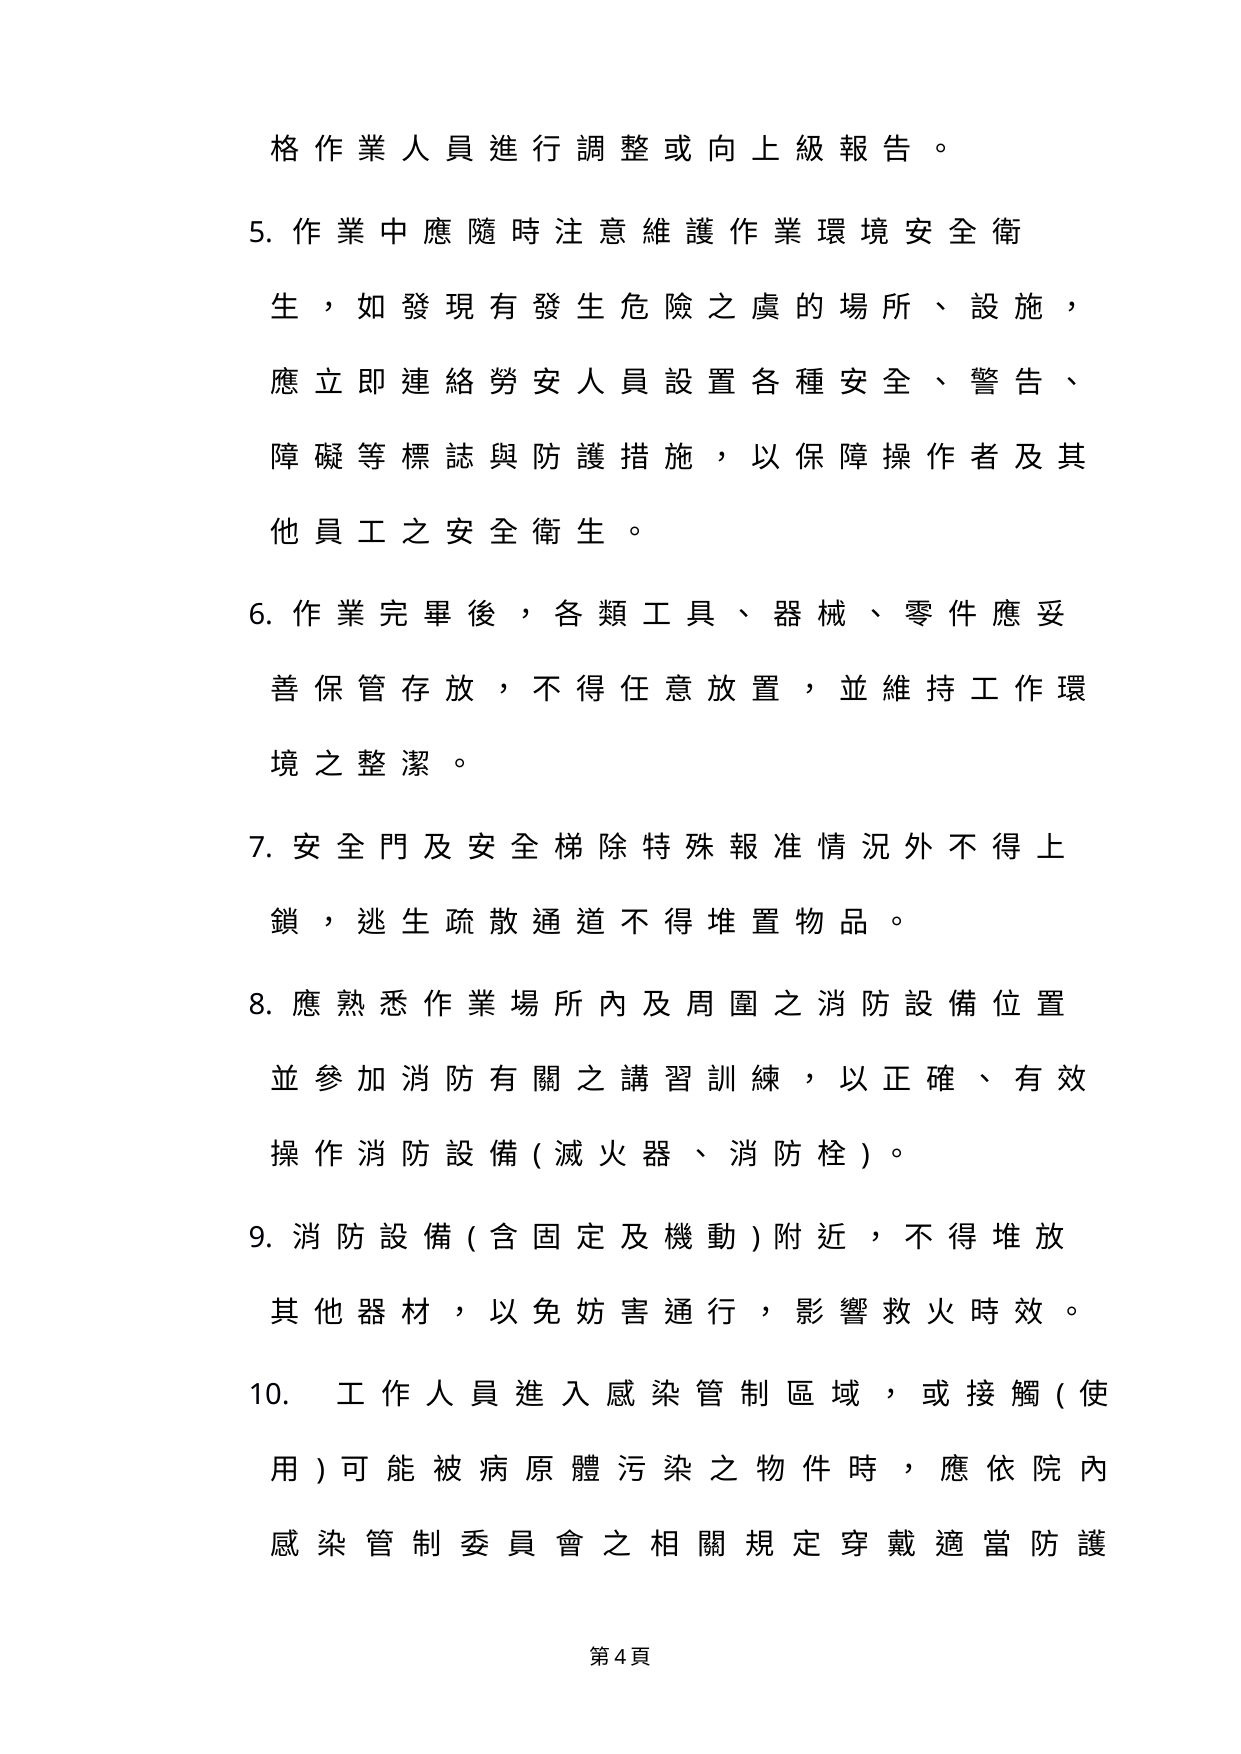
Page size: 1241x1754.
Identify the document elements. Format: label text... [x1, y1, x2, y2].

table_cell [84, 96, 216, 1573]
table_cell 意外事故防範辦法： 工作應依規定穿著工作服或適合該作業環境之整潔服裝並配戴識別名牌。 從事各項工作時應依照工作之規定，確實配用各種規定之防護具。 應依標準之作業程序操作機器或設備，不得簡化標準操作程序。 作業前確實檢點作業環境及設備，認為有損壞情形或有異常時應暫停使用，立即由合格作業人員進行調整或向上級報告。 作業中應隨時注意維護作業環境安全衛生，如發現有發生危險之虞的場所、設施，應立即連絡勞安人員設置各種安全、警告、障礙等標誌與防護措施，以保障操作者及其他員工之安全衛生。 作業完畢後，各類工具、器械、零件應妥善保管存放，不得任意放置，並維持工作環境之整潔。 安全門及安全梯除特殊報准情況外不得上鎖，逃生疏散通道不得堆置物品。 應熟悉作業場所內及周圍之消防設備位置並參加消防有關之講習訓練，以正確、有效操作消防設備(滅火器、消防栓)。 消防設備(含固定及機動)附近，不得堆放其他器材，以免妨害通行，影響救火時效。 工作人員進入感染管制區域，或接觸(使用)可能被病原體污染之物件時，應依院內感染管制委員會之相關規定穿戴適當防護具。 工作人員進入輻射管制區域，或接觸(使用)可能被輻射線污染之物件時，應依院內輻射防護委員會之相關規定穿戴適當防護具。 員工應注意院區內各種安全、警告、危險等標誌，並遵守標誌上的指示。 工作場所內一律禁止吸煙，並不得於特殊性作業區域內飲食。 員工應注意個人衛生，並落實洗手五時機。 使用適合工作需要之工具，並依正確方法使用工具。 員工應熟悉本院緊急疏散程序，並遵守指示協助病患或其他員工應變疏散。 員工應遵守本院各項有關廢棄物分類與處理之規定，針頭、刀片等銳利廢棄物應按規定放在特殊容器內，由專人收集處理。 若遇暴力事件應通知保全員及值班主管協助處理。 照護病人時確實依循標準防護措施(standard precaution)執行作業，遵從手部衛生與配戴適當防護器具(如口罩、護目鏡、隔離衣、防護衣、防水圍裙等)。 清洗含血液、體液之器械物品時應有適當防護。 血液注入容器應輕輕推入，切勿用力過猛，以防噴濺。 使用真空採血器取代多次分裝動作。 減少不必要的注射行為。 避免病人於注射過程中或注射完成時突然的移動。 不做回套、彎曲針頭、從收集容器內取物等危險動作；如果必須回套針頭，以單手回套。 尖銳物品不可隨意放置或丟棄：針器不要放在工作檯、治療盤等處，或使其夾雜於被單、床褥，而造成自己或清潔人員與洗衣人員的扎傷。養成良好的工作習慣。 儘快處理使用過的尖銳物品；以防滲漏、防穿刺且可封口的容器收集使用過的尖銳物品，收集容器的放置位置並應儘可能接近尖銳器械的使用地點。 針頭收集盒收集至八分滿時即封口，已經封口的尖銳物品收集容器勿再開啟，也不要嘗試取出內裝的尖銳物品，或清理重複使用收集容器。集滿尖銳物品廢棄物的容器應送到安全的地點作後續的消毒處理。 以從容不迫的態度處理尖銳物品。 [216, 96, 1134, 1573]
